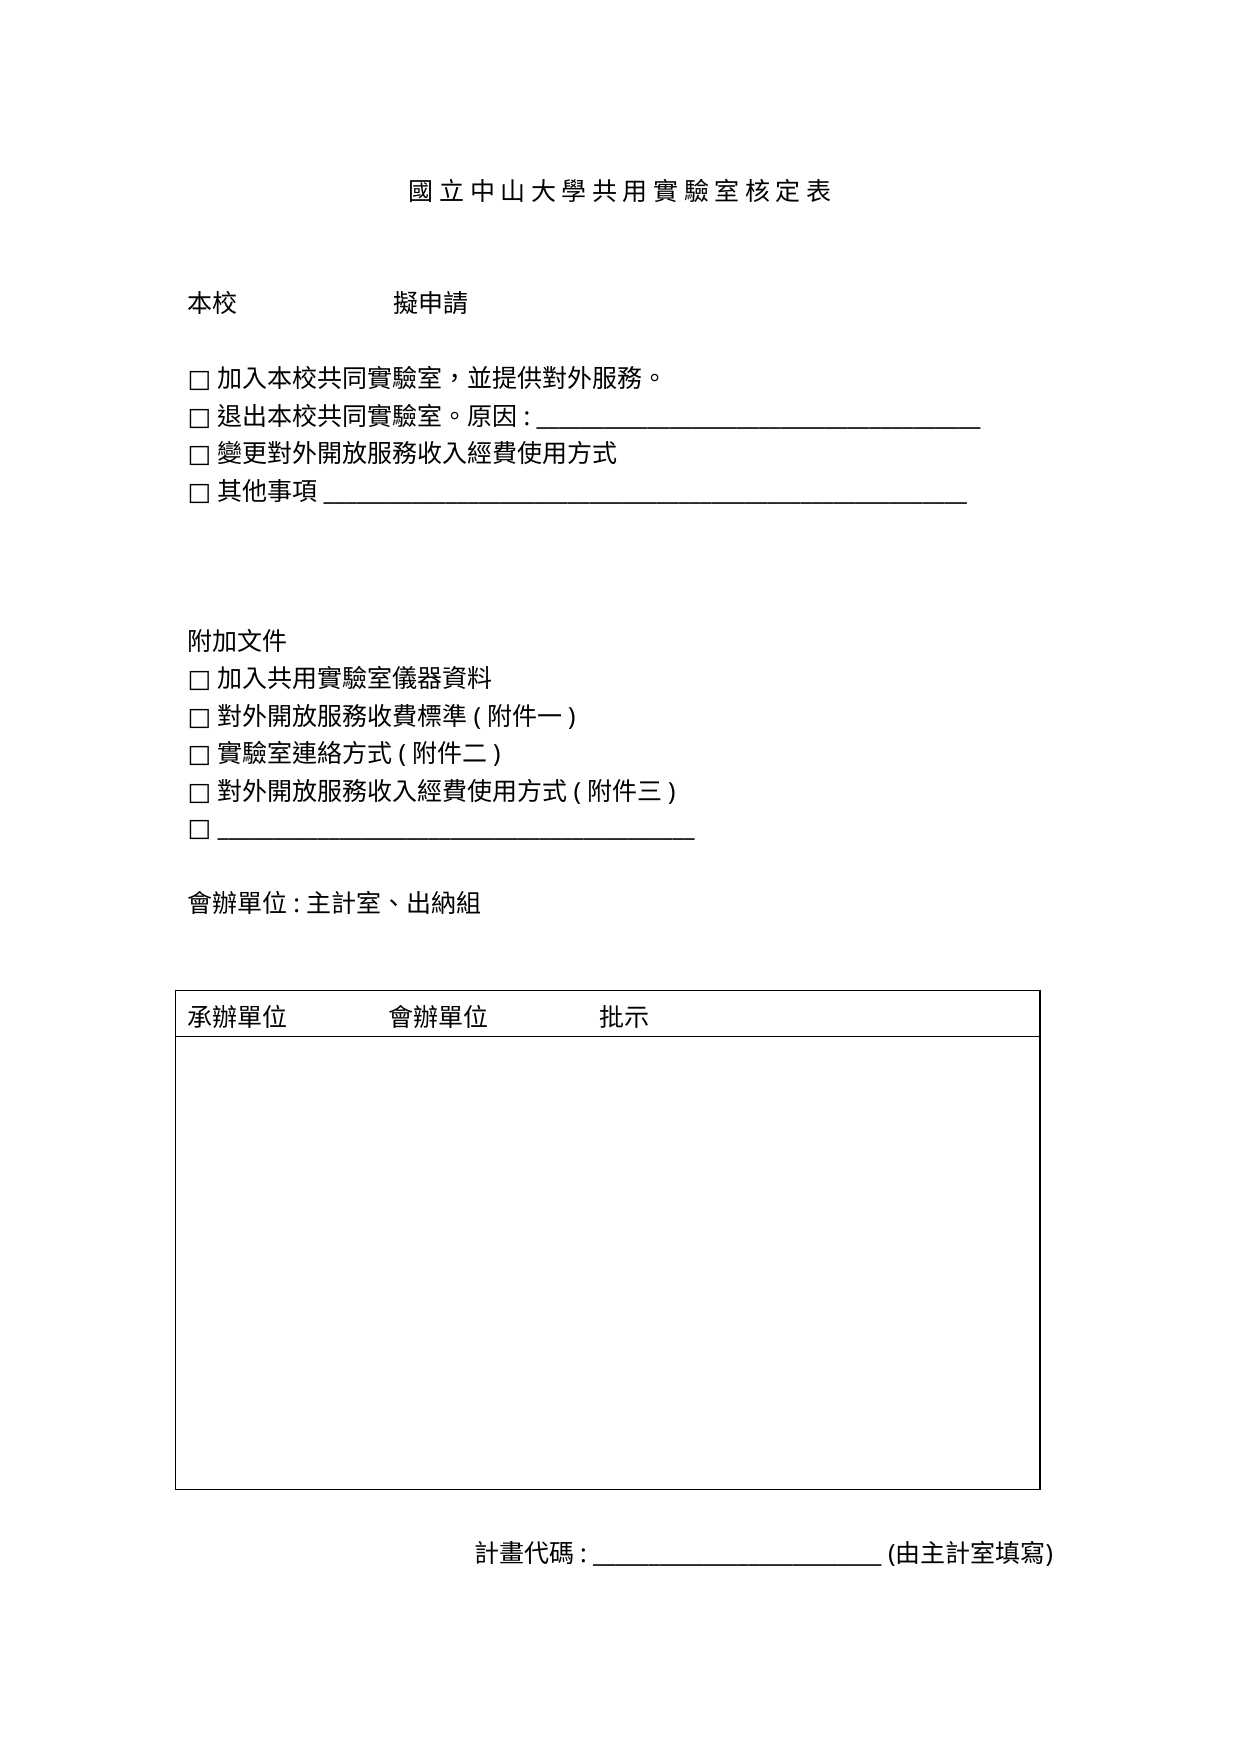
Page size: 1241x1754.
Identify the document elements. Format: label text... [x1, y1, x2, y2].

text 本校 擬申請 [187, 277, 1053, 314]
text □ 退出本校共同實驗室。原因 : ________________________________________ [187, 389, 1053, 427]
text □ 對外開放服務收入經費使用方式 ( 附件三 ) [187, 764, 1053, 802]
table_header 承辦單位 會辦單位 批示 [176, 991, 1039, 1036]
text □ 其他事項 __________________________________________________________ [187, 464, 1053, 502]
text 會辦單位 : 主計室、出納組 [187, 877, 1053, 914]
text □ 對外開放服務收費標準 ( 附件一 ) [187, 689, 1053, 727]
text 計畫代碼 : __________________________ (由主計室填寫) [187, 1527, 1053, 1564]
text 附加文件 [187, 614, 1053, 652]
table_cell [176, 1037, 1039, 1488]
text □ 變更對外開放服務收入經費使用方式 [187, 427, 1053, 464]
text □ 加入共用實驗室儀器資料 [187, 652, 1053, 689]
text □ 加入本校共同實驗室，並提供對外服務。 [187, 352, 1053, 389]
text □ 實驗室連絡方式 ( 附件二 ) [187, 727, 1053, 764]
text □ ___________________________________________ [187, 802, 1053, 839]
text 國 立 中 山 大 學 共 用 實 驗 室 核 定 表 [187, 164, 1053, 202]
